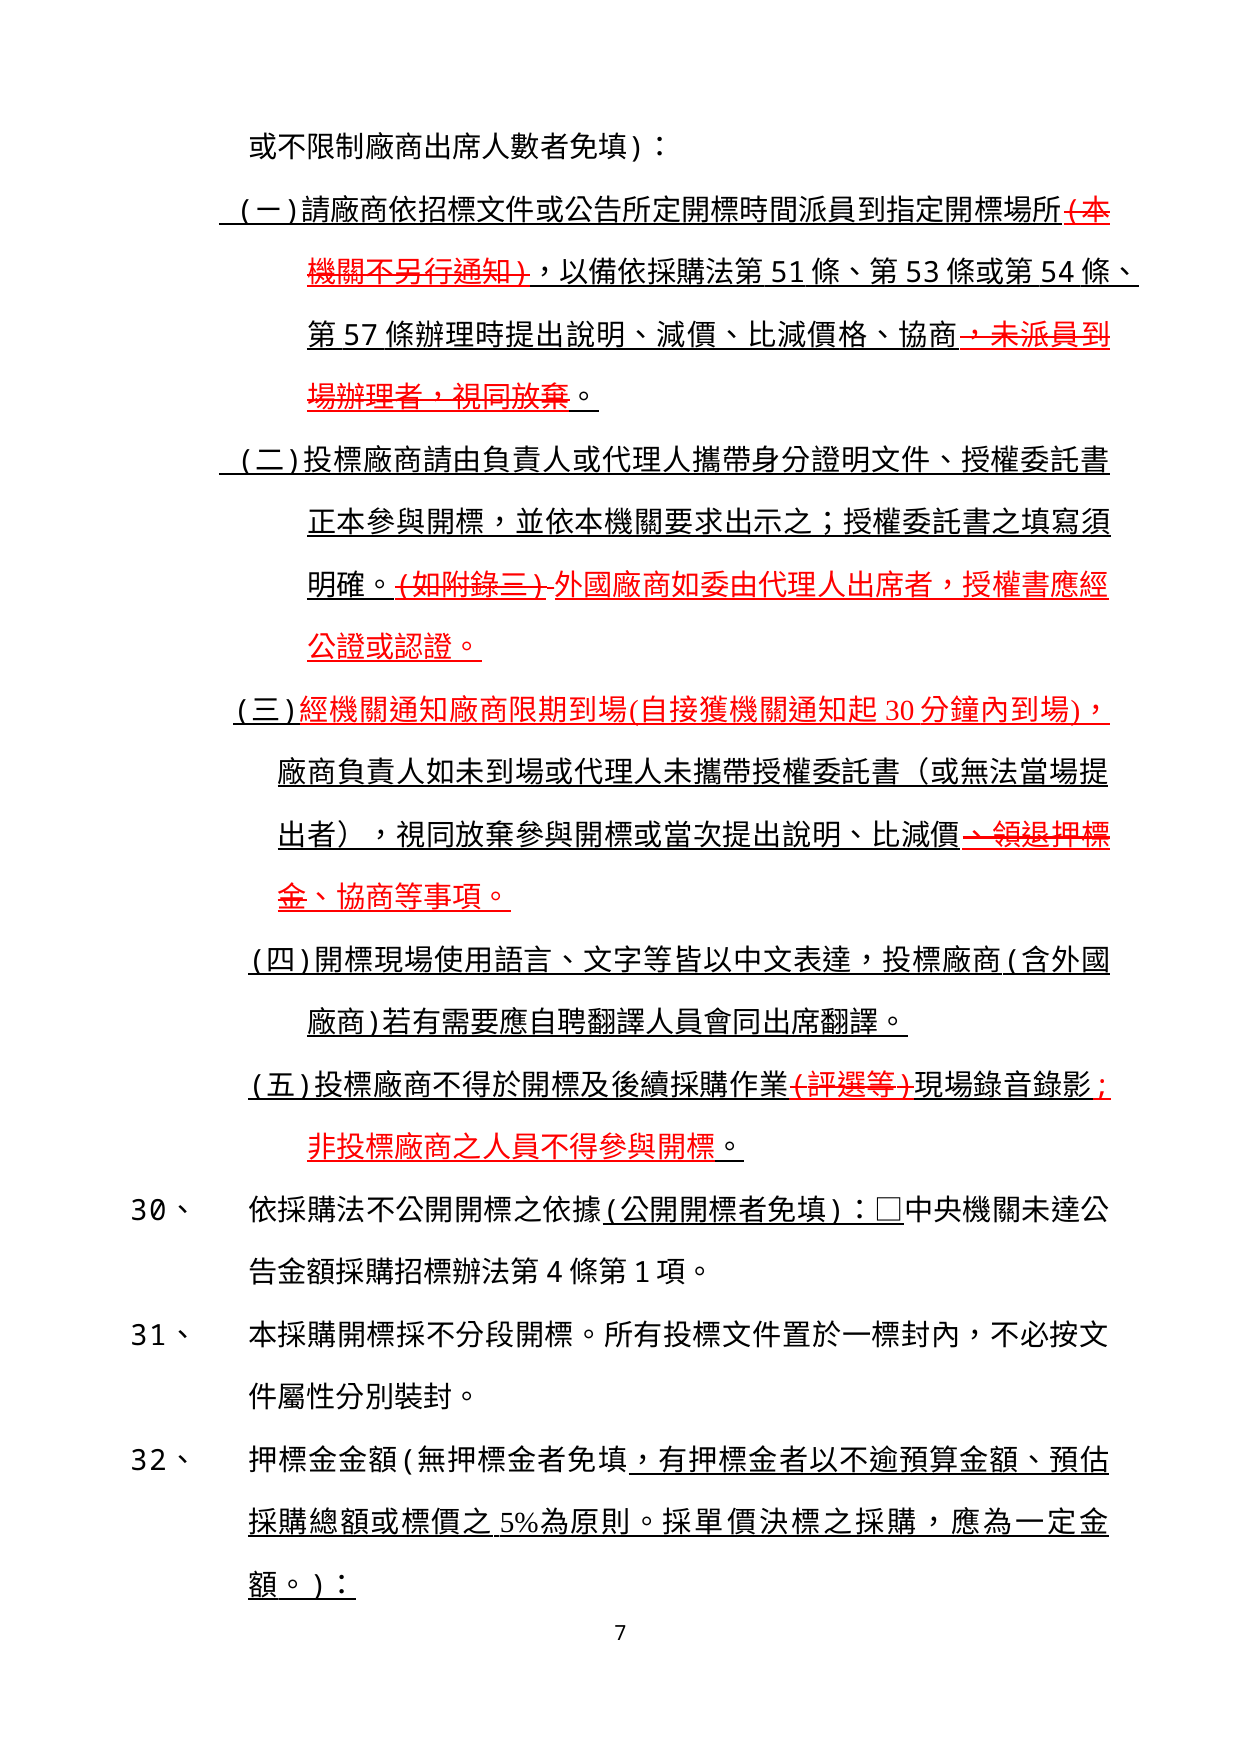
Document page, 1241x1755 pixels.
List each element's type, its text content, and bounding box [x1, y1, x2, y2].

text (ㄧ)請廠商依招標文件或公告所定開標時間派員到指定開標場所(本機關不另行通知)，以備依採購法第51條、第53條或第54條、第57條辦理時提出說明、減價、比減價格、協商，未派員到場辦理者，視同放棄。 [219, 166, 1110, 416]
list 或不限制廠商出席人數者免填)： [130, 103, 1110, 166]
list 押標金金額(無押標金者免填，有押標金者以不逾預算金額、預估採購總額或標價之5%為原則。採單價決標之採購，應為一定金額。)： [130, 1416, 1110, 1603]
list 本採購開標採不分段開標。所有投標文件置於一標封內，不必按文件屬性分別裝封。 [130, 1291, 1110, 1416]
text 正本參與開標，並依本機關要求出示之；授權委託書之填寫須明確。(如附錄三) 外國廠商如委由代理人出席者，授權書應經公證或認證。 [219, 475, 1110, 666]
text (三)經機關通知廠商限期到場(自接獲機關通知起30分鐘內到場)， [233, 666, 1110, 723]
list 依採購法不公開開標之依據(公開開標者免填)：□中央機關未達公告金額採購招標辦法第4條第1項。 [130, 1166, 1110, 1291]
text 廠商負責人如未到場或代理人未攜帶授權委託書（或無法當場提出者），視同放棄參與開標或當次提出說明、比減價、領退押標金、協商等事項。 [233, 725, 1110, 916]
text (­二)投標廠商請由負責人或代理人攜帶身分證明文件、授權委託書 [219, 416, 1110, 473]
text 非投標廠商之人員不得參與開標。 [248, 1100, 1110, 1166]
text (五)投標廠商不得於開標及後續採購作業(評選等)現場錄音錄影; [248, 1041, 1110, 1098]
text (四)開標現場使用語言、文字等皆以中文表達，投標廠商(含外國廠商)若有需要應自聘翻譯人員會同出席翻譯。 [248, 916, 1110, 1041]
